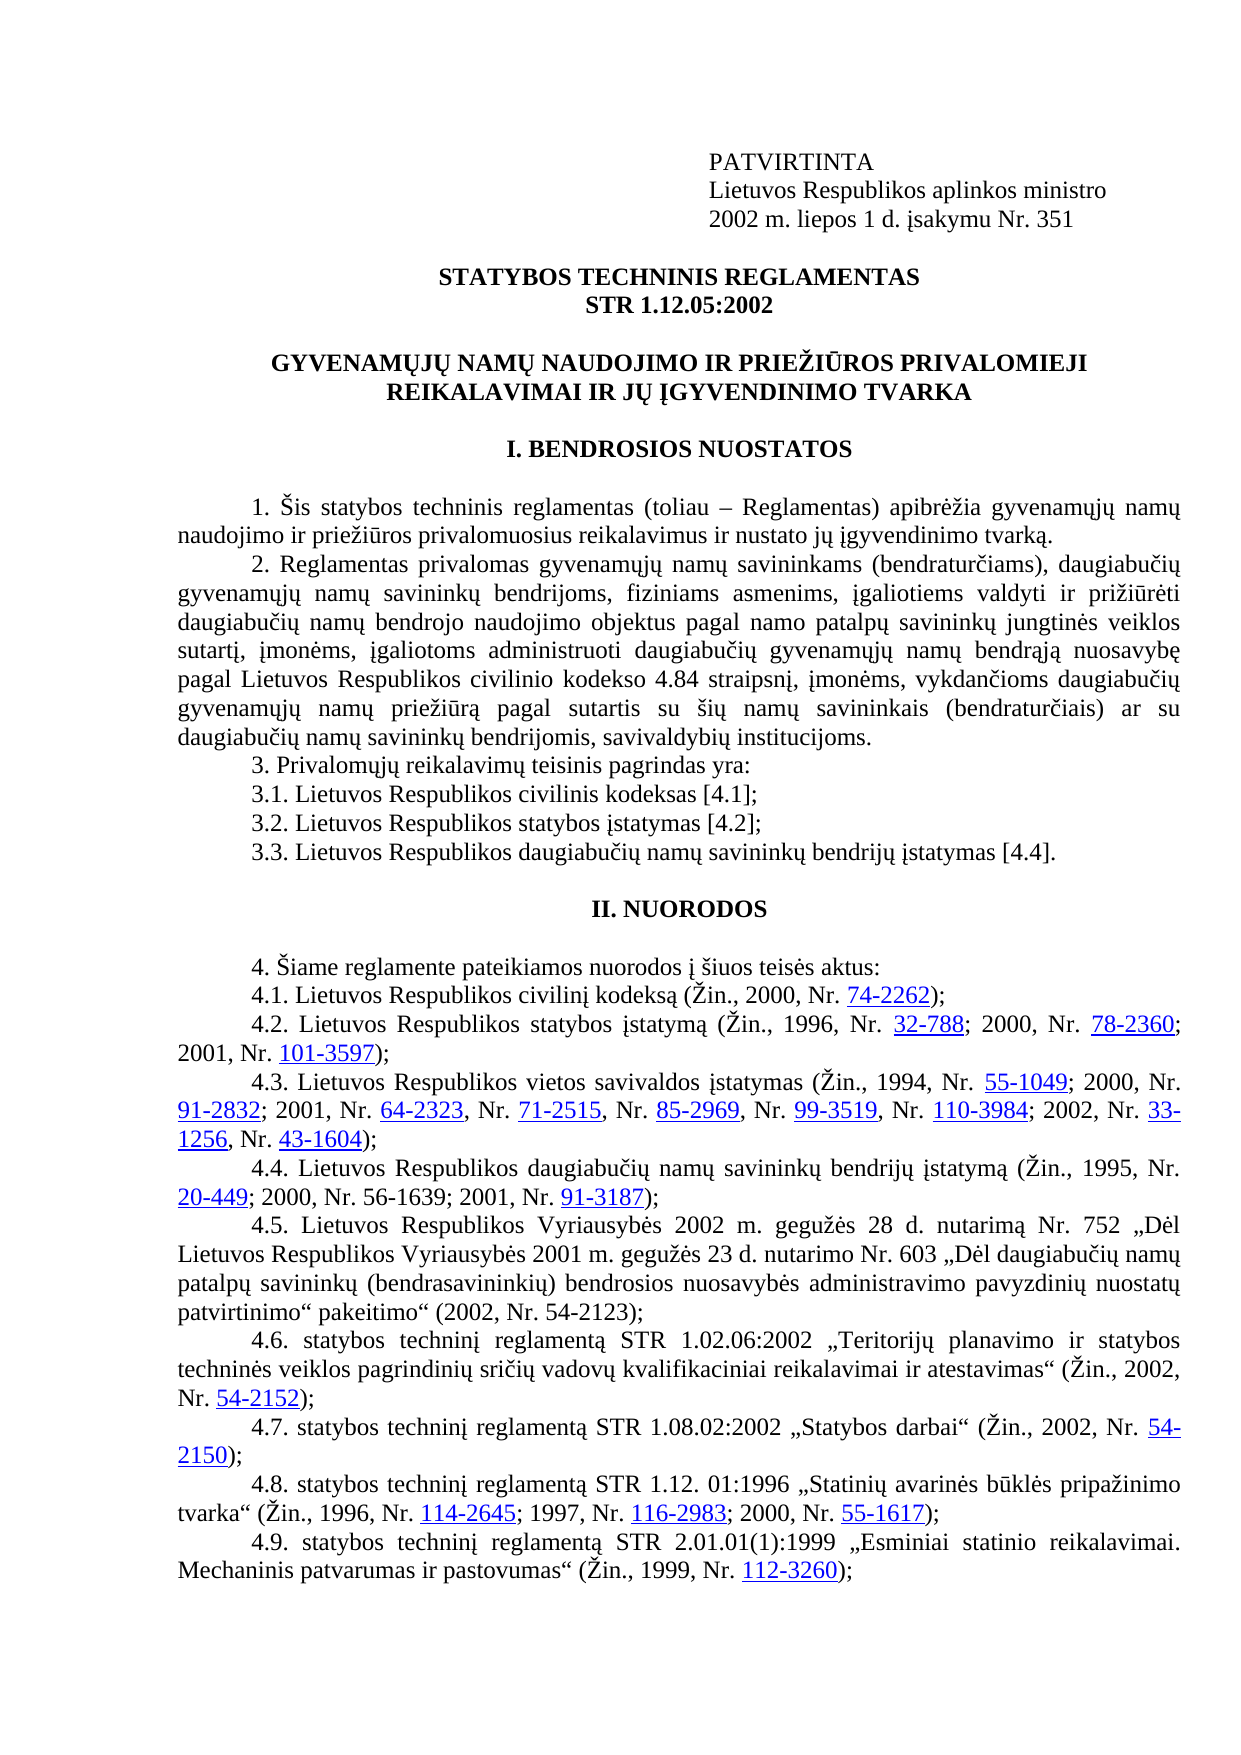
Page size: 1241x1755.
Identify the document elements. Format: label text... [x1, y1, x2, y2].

text 3.2. Lietuvos Respublikos statybos įstatymas [4.2]; [177, 808, 1181, 837]
text 4. Šiame reglamente pateikiamos nuorodos į šiuos teisės aktus: [177, 952, 1181, 981]
text Gyvenamųjų namų naudojimo ir priežiūros privalomieji reikalavimai ir jų įgyvendinimo tvarka [177, 348, 1181, 406]
text STR 1.12.05:2002 [177, 291, 1181, 319]
text PATVIRTINTA [177, 147, 1181, 176]
text Lietuvos Respublikos aplinkos ministro [177, 176, 1181, 204]
text 3. Privalomųjų reikalavimų teisinis pagrindas yra: [177, 751, 1181, 779]
text STATYBOS TECHNINIS REGLAMENTAS [177, 262, 1181, 291]
text 4.7. statybos techninį reglamentą STR 1.08.02:2002 „Statybos darbai“ (Žin., 2002, Nr. 54-2150); [177, 1412, 1181, 1469]
text 2. Reglamentas privalomas gyvenamųjų namų savininkams (bendraturčiams), daugiabučių gyvenamųjų namų savininkų bendrijoms, fiziniams asmenims, įgaliotiems valdyti ir prižiūrėti daugiabučių namų bendrojo naudojimo objektus pagal namo patalpų savininkų jungtinės veiklos sutartį, įmonėms, įgaliotoms administruoti daugiabučių gyvenamųjų namų bendrąją nuosavybę pagal Lietuvos Respublikos civilinio kodekso 4.84 straipsnį, įmonėms, vykdančioms daugiabučių gyvenamųjų namų priežiūrą pagal sutartis su šių namų savininkais (bendraturčiais) ar su daugiabučių namų savininkų bendrijomis, savivaldybių institucijoms. [177, 549, 1181, 751]
text 2002 m. liepos 1 d. įsakymu Nr. 351 [177, 204, 1181, 233]
text 4.1. Lietuvos Respublikos civilinį kodeksą (Žin., 2000, Nr. 74-2262); [177, 981, 1181, 1009]
text 4.3. Lietuvos Respublikos vietos savivaldos įstatymas (Žin., 1994, Nr. 55-1049; 2000, Nr. 91-2832; 2001, Nr. 64-2323, Nr. 71-2515, Nr. 85-2969, Nr. 99-3519, Nr. 110-3984; 2002, Nr. 33-1256, Nr. 43-1604); [177, 1067, 1181, 1153]
text 3.3. Lietuvos Respublikos daugiabučių namų savininkų bendrijų įstatymas [4.4]. [177, 837, 1181, 866]
text 4.4. Lietuvos Respublikos daugiabučių namų savininkų bendrijų įstatymą (Žin., 1995, Nr. 20-449; 2000, Nr. 56-1639; 2001, Nr. 91-3187); [177, 1153, 1181, 1211]
text 4.8. statybos techninį reglamentą STR 1.12. 01:1996 „Statinių avarinės būklės pripažinimo tvarka“ (Žin., 1996, Nr. 114-2645; 1997, Nr. 116-2983; 2000, Nr. 55-1617); [177, 1469, 1181, 1527]
text 4.9. statybos techninį reglamentą STR 2.01.01(1):1999 „Esminiai statinio reikalavimai. Mechaninis patvarumas ir pastovumas“ (Žin., 1999, Nr. 112-3260); [177, 1527, 1181, 1584]
text 4.5. Lietuvos Respublikos Vyriausybės 2002 m. gegužės 28 d. nutarimą Nr. 752 „Dėl Lietuvos Respublikos Vyriausybės 2001 m. gegužės 23 d. nutarimo Nr. 603 „Dėl daugiabučių namų patalpų savininkų (bendrasavininkių) bendrosios nuosavybės administravimo pavyzdinių nuostatų patvirtinimo“ pakeitimo“ (2002, Nr. 54-2123); [177, 1211, 1181, 1326]
text 4.2. Lietuvos Respublikos statybos įstatymą (Žin., 1996, Nr. 32-788; 2000, Nr. 78-2360; 2001, Nr. 101-3597); [177, 1009, 1181, 1067]
text 3.1. Lietuvos Respublikos civilinis kodeksas [4.1]; [177, 779, 1181, 808]
text 1. Šis statybos techninis reglamentas (toliau – Reglamentas) apibrėžia gyvenamųjų namų naudojimo ir priežiūros privalomuosius reikalavimus ir nustato jų įgyvendinimo tvarką. [177, 492, 1181, 549]
text I. BENDROSIOS NUOSTATOS [177, 434, 1181, 463]
text II. NUORODOS [177, 894, 1181, 923]
text 4.6. statybos techninį reglamentą STR 1.02.06:2002 „Teritorijų planavimo ir statybos techninės veiklos pagrindinių sričių vadovų kvalifikaciniai reikalavimai ir atestavimas“ (Žin., 2002, Nr. 54-2152); [177, 1326, 1181, 1412]
